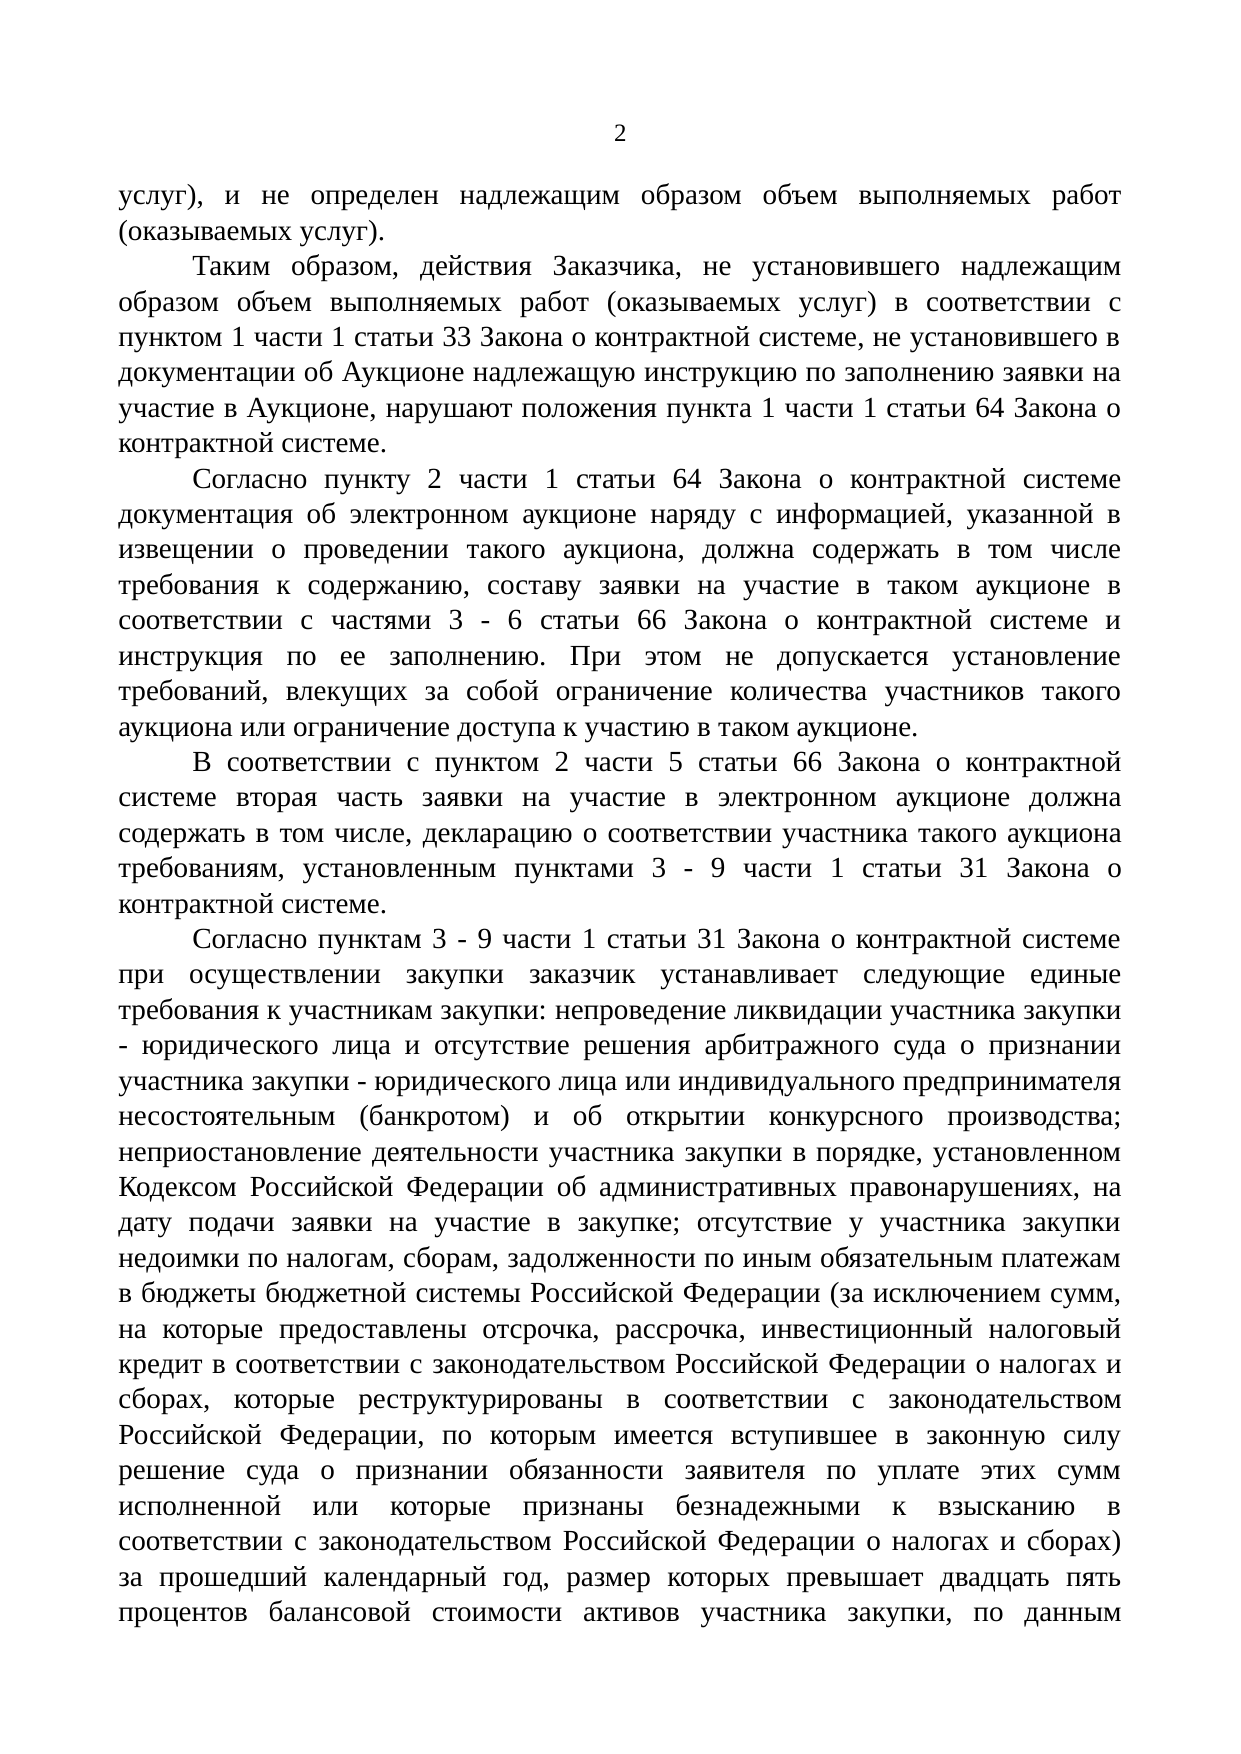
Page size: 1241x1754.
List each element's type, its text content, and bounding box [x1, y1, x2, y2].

text Согласно пунктам 3 - 9 части 1 статьи 31 Закона о контрактной системе при осуществлении закупки заказчик устанавливает следующие единые требования к участникам закупки: непроведение ликвидации участника закупки - юридического лица и отсутствие решения арбитражного суда о признании участника закупки - юридического лица или индивидуального предпринимателя несостоятельным (банкротом) и об открытии конкурсного производства; неприостановление деятельности участника закупки в порядке, установленном Кодексом Российской Федерации об административных правонарушениях, на дату подачи заявки на участие в закупке; отсутствие у участника закупки недоимки по налогам, сборам, задолженности по иным обязательным платежам в бюджеты бюджетной системы Российской Федерации (за исключением сумм, на которые предоставлены отсрочка, рассрочка, инвестиционный налоговый кредит в соответствии с законодательством Российской Федерации о налогах и сборах, которые реструктурированы в соответствии с законодательством Российской Федерации, по которым имеется вступившее в законную силу решение суда о признании обязанности заявителя по уплате этих сумм исполненной или которые признаны безнадежными к взысканию в соответствии с законодательством Российской Федерации о налогах и сборах) за прошедший календарный год, размер которых превышает двадцать пять процентов балансовой стоимости активов участника закупки, по данным [118, 920, 1122, 1628]
text услуг), и не определен надлежащим образом объем выполняемых работ (оказываемых услуг). [118, 176, 1122, 247]
text В соответствии с пунктом 2 части 5 статьи 66 Закона о контрактной системе вторая часть заявки на участие в электронном аукционе должна содержать в том числе, декларацию о соответствии участника такого аукциона требованиям, установленным пунктами 3 - 9 части 1 статьи 31 Закона о контрактной системе. [118, 743, 1122, 920]
text Согласно пункту 2 части 1 статьи 64 Закона о контрактной системе документация об электронном аукционе наряду с информацией, указанной в извещении о проведении такого аукциона, должна содержать в том числе требования к содержанию, составу заявки на участие в таком аукционе в соответствии с частями 3 - 6 статьи 66 Закона о контрактной системе и инструкция по ее заполнению. При этом не допускается установление требований, влекущих за собой ограничение количества участников такого аукциона или ограничение доступа к участию в таком аукционе. [118, 460, 1122, 743]
text Таким образом, действия Заказчика, не установившего надлежащим образом объем выполняемых работ (оказываемых услуг) в соответствии с пунктом 1 части 1 статьи 33 Закона о контрактной системе, не установившего в документации об Аукционе надлежащую инструкцию по заполнению заявки на участие в Аукционе, нарушают положения пункта 1 части 1 статьи 64 Закона о контрактной системе. [118, 247, 1122, 460]
